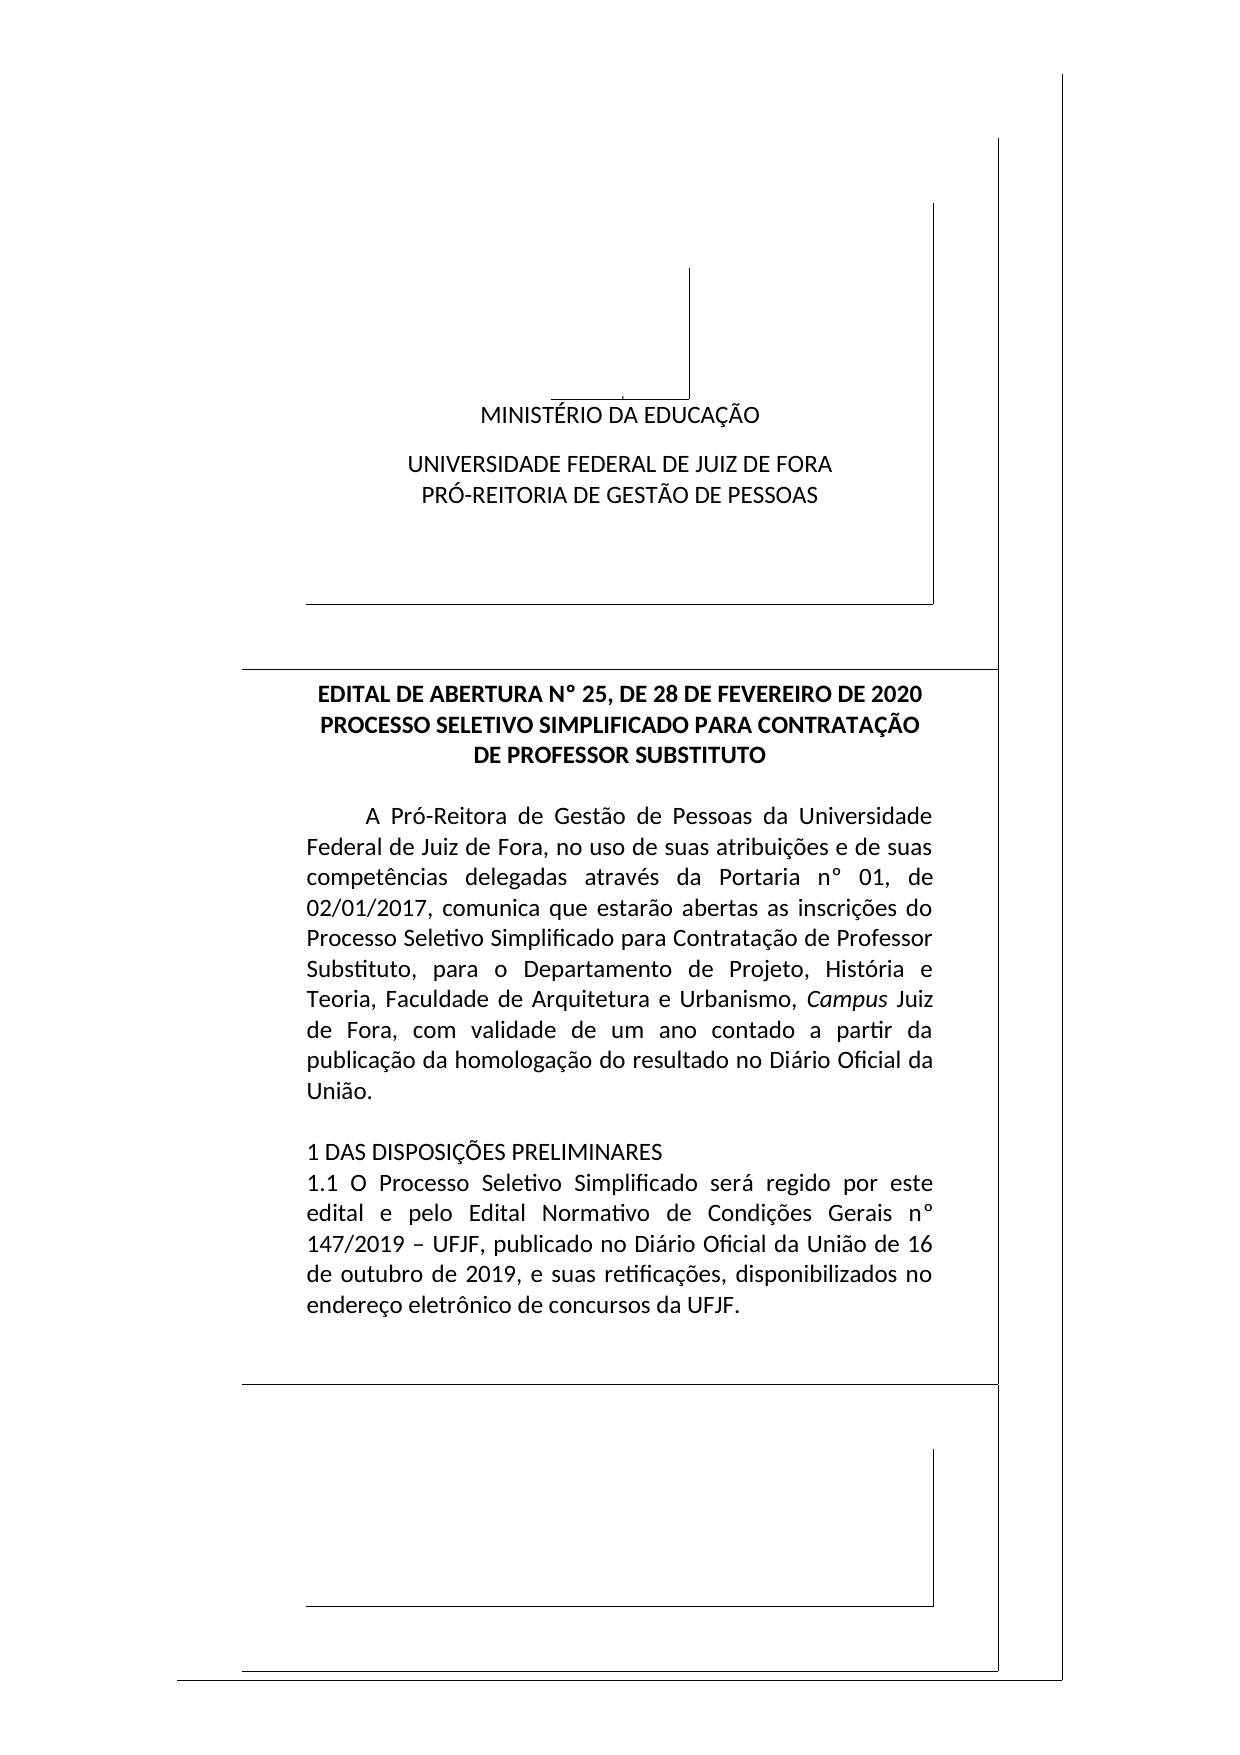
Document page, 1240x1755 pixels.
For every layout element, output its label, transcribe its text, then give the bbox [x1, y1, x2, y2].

text PROCESSO SELETIVO SIMPLIFICADO PARA CONTRATAÇÃO DE PROFESSOR SUBSTITUTO [242, 709, 998, 770]
text A Pró-Reitora de Gestão de Pessoas da Universidade Federal de Juiz de Fora, no uso de suas atribuições e de suas competências delegadas através da Portaria nº 01, de 02/01/2017, comunica que estarão abertas as inscrições do Processo Seletivo Simplificado para Contratação de Professor Substituto, para o Departamento de Projeto, História e Teoria, Faculdade de Arquitetura e Urbanismo, Campus Juiz de Fora, com validade de um ano contado a partir da publicação da homologação do resultado no Diário Oficial da União. [242, 800, 998, 1106]
text 1 DAS DISPOSIÇÕES PRELIMINARES [242, 1136, 998, 1167]
text 1.1 O Processo Seletivo Simplificado será regido por este edital e pelo Edital Normativo de Condições Gerais nº 147/2019 – UFJF, publicado no Diário Oficial da União de 16 de outubro de 2019, e suas retificações, disponibilizados no endereço eletrônico de concursos da UFJF. [242, 1167, 998, 1384]
text EDITAL DE ABERTURA Nº 25, DE 28 DE FEVEREIRO DE 2020 [242, 614, 998, 709]
